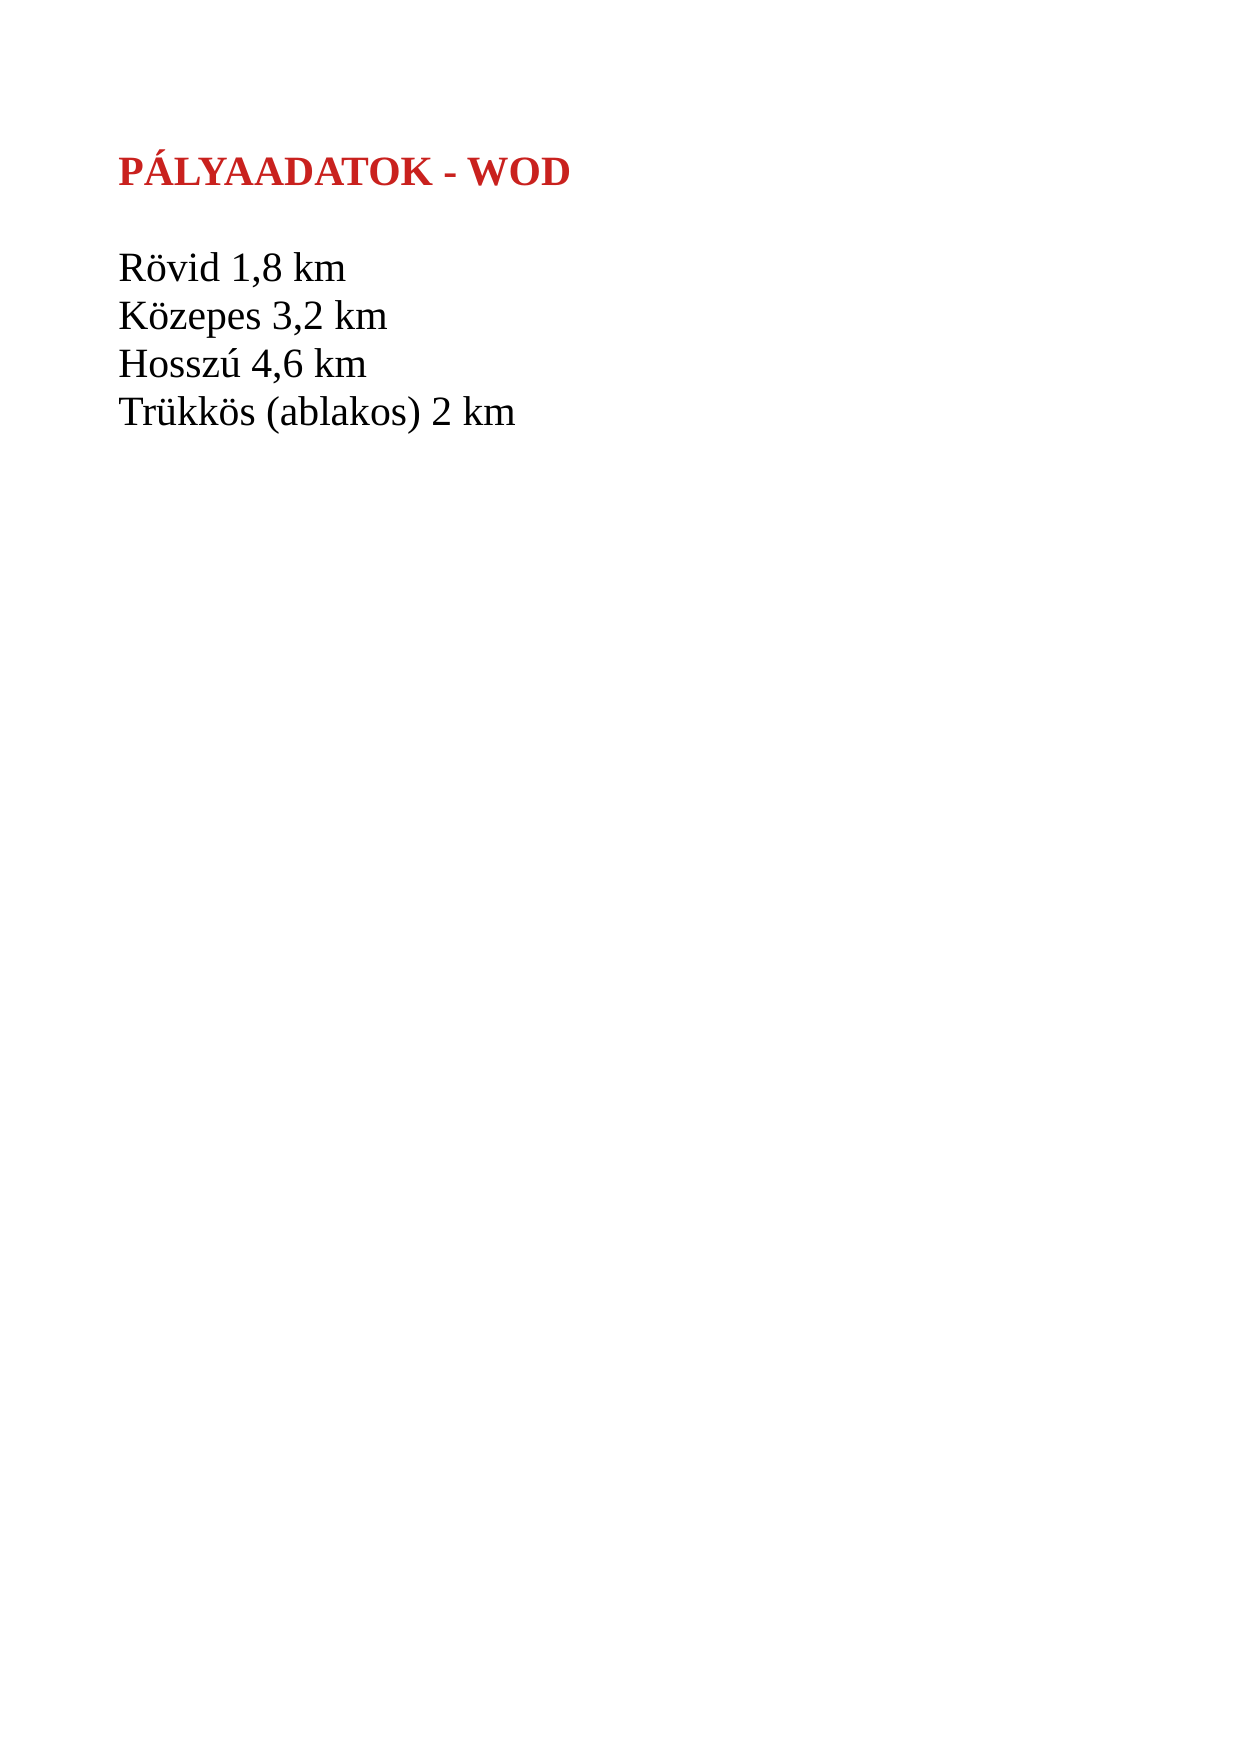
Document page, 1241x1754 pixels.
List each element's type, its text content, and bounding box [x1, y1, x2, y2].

text Közepes 3,2 km [118, 291, 1122, 338]
text PÁLYAADATOK - WOD [118, 147, 1122, 195]
text Trükkös (ablakos) 2 km [118, 386, 1122, 434]
text Hosszú 4,6 km [118, 338, 1122, 386]
text Rövid 1,8 km [118, 243, 1122, 291]
